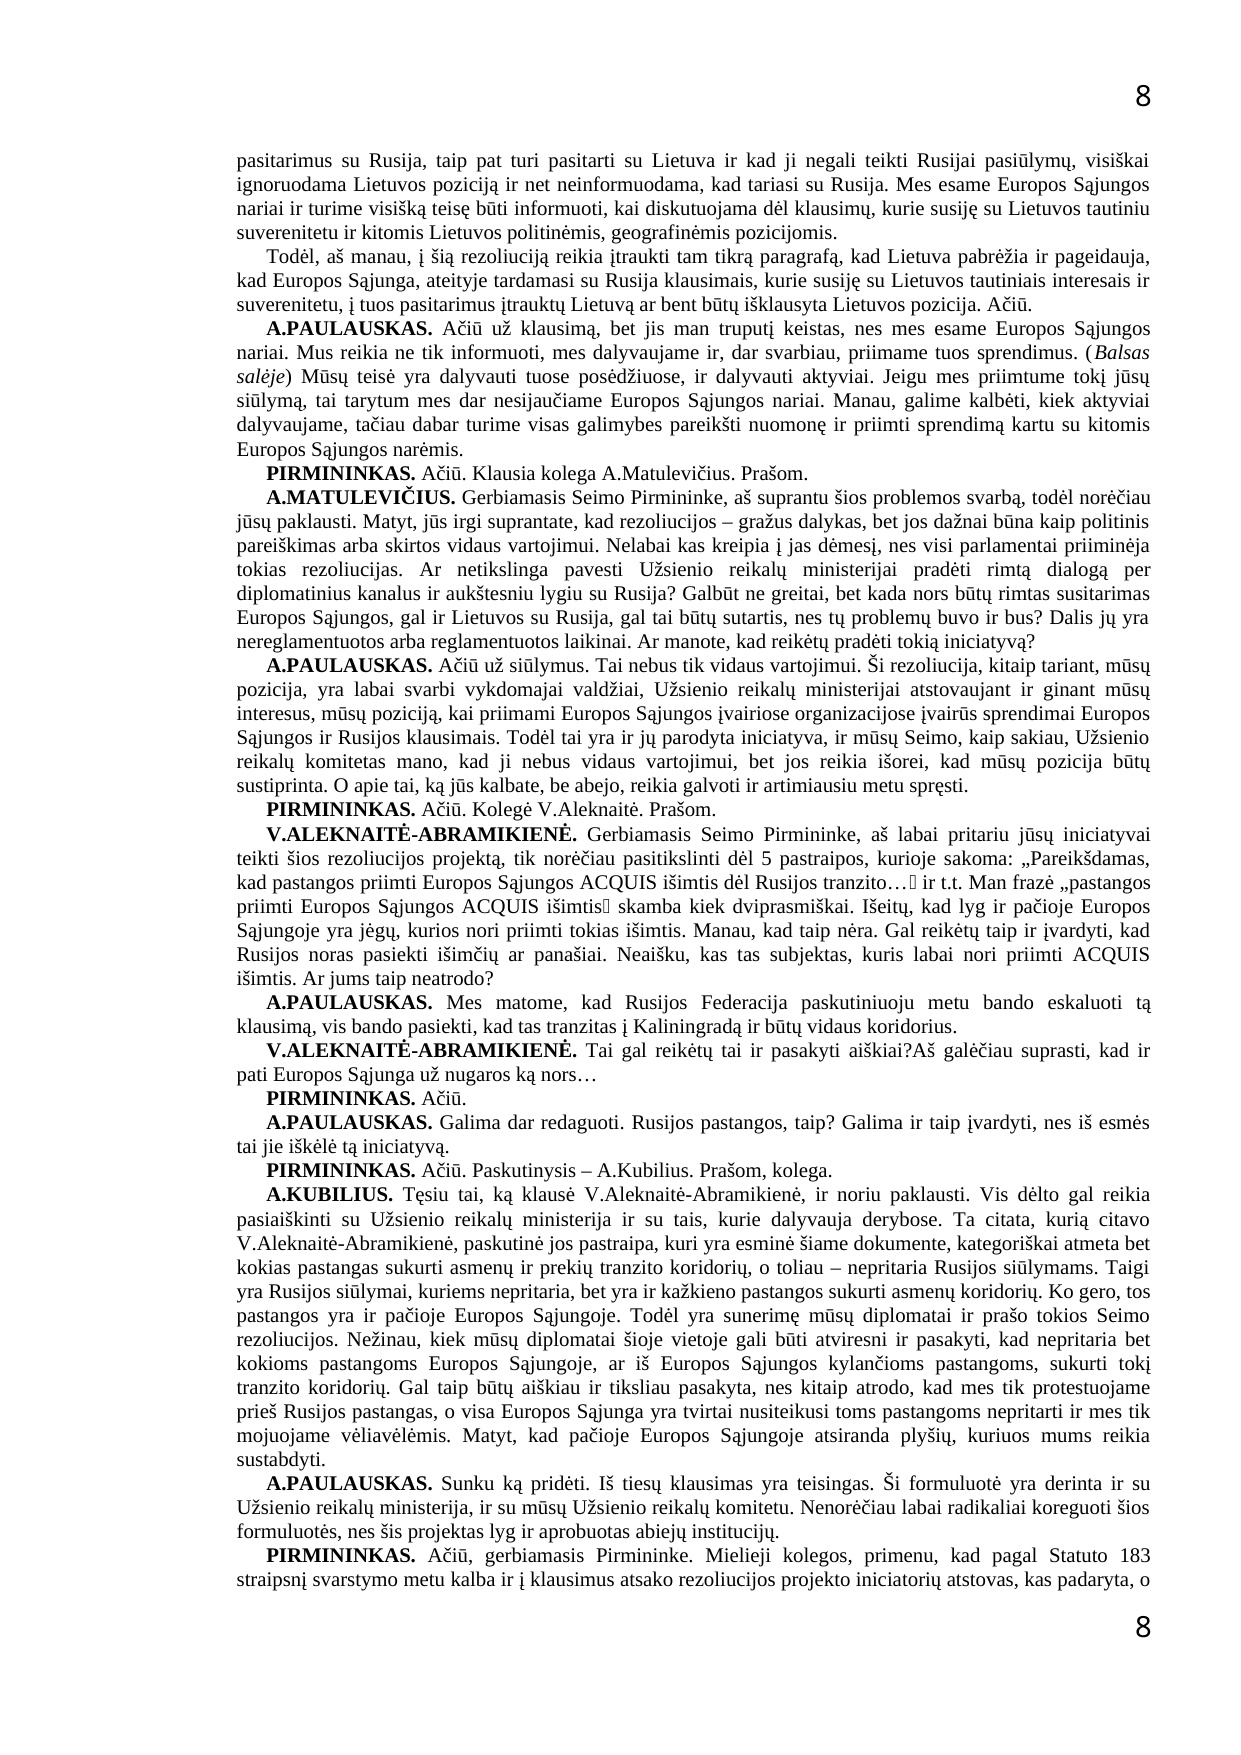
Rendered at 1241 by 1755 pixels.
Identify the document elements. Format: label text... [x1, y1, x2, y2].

text A.MATULEVIČIUS. Gerbiamasis Seimo Pirmininke, aš suprantu šios problemos svarbą, todėl norėčiau jūsų paklausti. Matyt, jūs irgi suprantate, kad rezoliucijos – gražus dalykas, bet jos dažnai būna kaip politinis pareiškimas arba skirtos vidaus vartojimui. Nelabai kas kreipia į jas dėmesį, nes visi parlamentai priiminėja tokias rezoliucijas. Ar netikslinga pavesti Užsienio reikalų ministerijai pradėti rimtą dialogą per diplomatinius kanalus ir aukštesniu lygiu su Rusija? Galbūt ne greitai, bet kada nors būtų rimtas susitarimas Europos Sąjungos, gal ir Lietuvos su Rusija, gal tai būtų sutartis, nes tų problemų buvo ir bus? Dalis jų yra nereglamentuotos arba reglamentuotos laikinai. Ar manote, kad reikėtų pradėti tokią iniciatyvą? [236, 484, 1152, 653]
text A.PAULAUSKAS. Ačiū už siūlymus. Tai nebus tik vidaus vartojimui. Ši rezoliucija, kitaip tariant, mūsų pozicija, yra labai svarbi vykdomajai valdžiai, Užsienio reikalų ministerijai atstovaujant ir ginant mūsų interesus, mūsų poziciją, kai priimami Europos Sąjungos įvairiose organizacijose įvairūs sprendimai Europos Sąjungos ir Rusijos klausimais. Todėl tai yra ir jų parodyta iniciatyva, ir mūsų Seimo, kaip sakiau, Užsienio reikalų komitetas mano, kad ji nebus vidaus vartojimui, bet jos reikia išorei, kad mūsų pozicija būtų sustiprinta. O apie tai, ką jūs kalbate, be abejo, reikia galvoti ir artimiausiu metu spręsti. [236, 653, 1152, 797]
text V.ALEKNAITĖ-ABRAMIKIENĖ. Tai gal reikėtų tai ir pasakyti aiškiai?Aš galėčiau suprasti, kad ir pati Europos Sąjunga už nugaros ką nors… [236, 1038, 1152, 1086]
text A.PAULAUSKAS. Galima dar redaguoti. Rusijos pastangos, taip? Galima ir taip įvardyti, nes iš esmės tai jie iškėlė tą iniciatyvą. [236, 1110, 1152, 1158]
text A.PAULAUSKAS. Mes matome, kad Rusijos Federacija paskutiniuoju metu bando eskaluoti tą klausimą, vis bando pasiekti, kad tas tranzitas į Kaliningradą ir būtų vidaus koridorius. [236, 990, 1152, 1038]
text PIRMININKAS. Ačiū. Paskutinysis – A.Kubilius. Prašom, kolega. [236, 1158, 1152, 1182]
text pasitarimus su Rusija, taip pat turi pasitarti su Lietuva ir kad ji negali teikti Rusijai pasiūlymų, visiškai ignoruodama Lietuvos poziciją ir net neinformuodama, kad tariasi su Rusija. Mes esame Europos Sąjungos nariai ir turime visišką teisę būti informuoti, kai diskutuojama dėl klausimų, kurie susiję su Lietuvos tautiniu suverenitetu ir kitomis Lietuvos politinėmis, geografinėmis pozicijomis. [236, 148, 1152, 244]
text PIRMININKAS. Ačiū, gerbiamasis Pirmininke. Mielieji kolegos, primenu, kad pagal Statuto 183 straipsnį svarstymo metu kalba ir į klausimus atsako rezoliucijos projekto iniciatorių atstovas, kas padaryta, o [236, 1543, 1152, 1591]
text PIRMININKAS. Ačiū. Klausia kolega A.Matulevičius. Prašom. [236, 461, 1152, 484]
text PIRMININKAS. Ačiū. [236, 1086, 1152, 1110]
text PIRMININKAS. Ačiū. Kolegė V.Aleknaitė. Prašom. [236, 797, 1152, 821]
text Todėl, aš manau, į šią rezoliuciją reikia įtraukti tam tikrą paragrafą, kad Lietuva pabrėžia ir pageidauja, kad Europos Sąjunga, ateityje tardamasi su Rusija klausimais, kurie susiję su Lietuvos tautiniais interesais ir suverenitetu, į tuos pasitarimus įtrauktų Lietuvą ar bent būtų išklausyta Lietuvos pozicija. Ačiū. [236, 244, 1152, 316]
text V.ALEKNAITĖ-ABRAMIKIENĖ. Gerbiamasis Seimo Pirmininke, aš labai pritariu jūsų iniciatyvai teikti šios rezoliucijos projektą, tik norėčiau pasitikslinti dėl 5 pastraipos, kurioje sakoma: „Pareikšdamas, kad pastangos priimti Europos Sąjungos ACQUIS išimtis dėl Rusijos tranzito… ir t.t. Man frazė „pastangos priimti Europos Sąjungos ACQUIS išimtis skamba kiek dviprasmiškai. Išeitų, kad lyg ir pačioje Europos Sąjungoje yra jėgų, kurios nori priimti tokias išimtis. Manau, kad taip nėra. Gal reikėtų taip ir įvardyti, kad Rusijos noras pasiekti išimčių ar panašiai. Neaišku, kas tas subjektas, kuris labai nori priimti ACQUIS išimtis. Ar jums taip neatrodo? [236, 821, 1152, 990]
text A.PAULAUSKAS. Ačiū už klausimą, bet jis man truputį keistas, nes mes esame Europos Sąjungos nariai. Mus reikia ne tik informuoti, mes dalyvaujame ir, dar svarbiau, priimame tuos sprendimus. (Balsas salėje) Mūsų teisė yra dalyvauti tuose posėdžiuose, ir dalyvauti aktyviai. Jeigu mes priimtume tokį jūsų siūlymą, tai tarytum mes dar nesijaučiame Europos Sąjungos nariai. Manau, galime kalbėti, kiek aktyviai dalyvaujame, tačiau dabar turime visas galimybes pareikšti nuomonę ir priimti sprendimą kartu su kitomis Europos Sąjungos narėmis. [236, 316, 1152, 461]
text A.KUBILIUS. Tęsiu tai, ką klausė V.Aleknaitė-Abramikienė, ir noriu paklausti. Vis dėlto gal reikia pasiaiškinti su Užsienio reikalų ministerija ir su tais, kurie dalyvauja derybose. Ta citata, kurią citavo V.Aleknaitė-Abramikienė, paskutinė jos pastraipa, kuri yra esminė šiame dokumente, kategoriškai atmeta bet kokias pastangas sukurti asmenų ir prekių tranzito koridorių, o toliau – nepritaria Rusijos siūlymams. Taigi yra Rusijos siūlymai, kuriems nepritaria, bet yra ir kažkieno pastangos sukurti asmenų koridorių. Ko gero, tos pastangos yra ir pačioje Europos Sąjungoje. Todėl yra sunerimę mūsų diplomatai ir prašo tokios Seimo rezoliucijos. Nežinau, kiek mūsų diplomatai šioje vietoje gali būti atviresni ir pasakyti, kad nepritaria bet kokioms pastangoms Europos Sąjungoje, ar iš Europos Sąjungos kylančioms pastangoms, sukurti tokį tranzito koridorių. Gal taip būtų aiškiau ir tiksliau pasakyta, nes kitaip atrodo, kad mes tik protestuojame prieš Rusijos pastangas, o visa Europos Sąjunga yra tvirtai nusiteikusi toms pastangoms nepritarti ir mes tik mojuojame vėliavėlėmis. Matyt, kad pačioje Europos Sąjungoje atsiranda plyšių, kuriuos mums reikia sustabdyti. [236, 1182, 1152, 1471]
text A.PAULAUSKAS. Sunku ką pridėti. Iš tiesų klausimas yra teisingas. Ši formuluotė yra derinta ir su Užsienio reikalų ministerija, ir su mūsų Užsienio reikalų komitetu. Nenorėčiau labai radikaliai koreguoti šios formuluotės, nes šis projektas lyg ir aprobuotas abiejų institucijų. [236, 1471, 1152, 1543]
